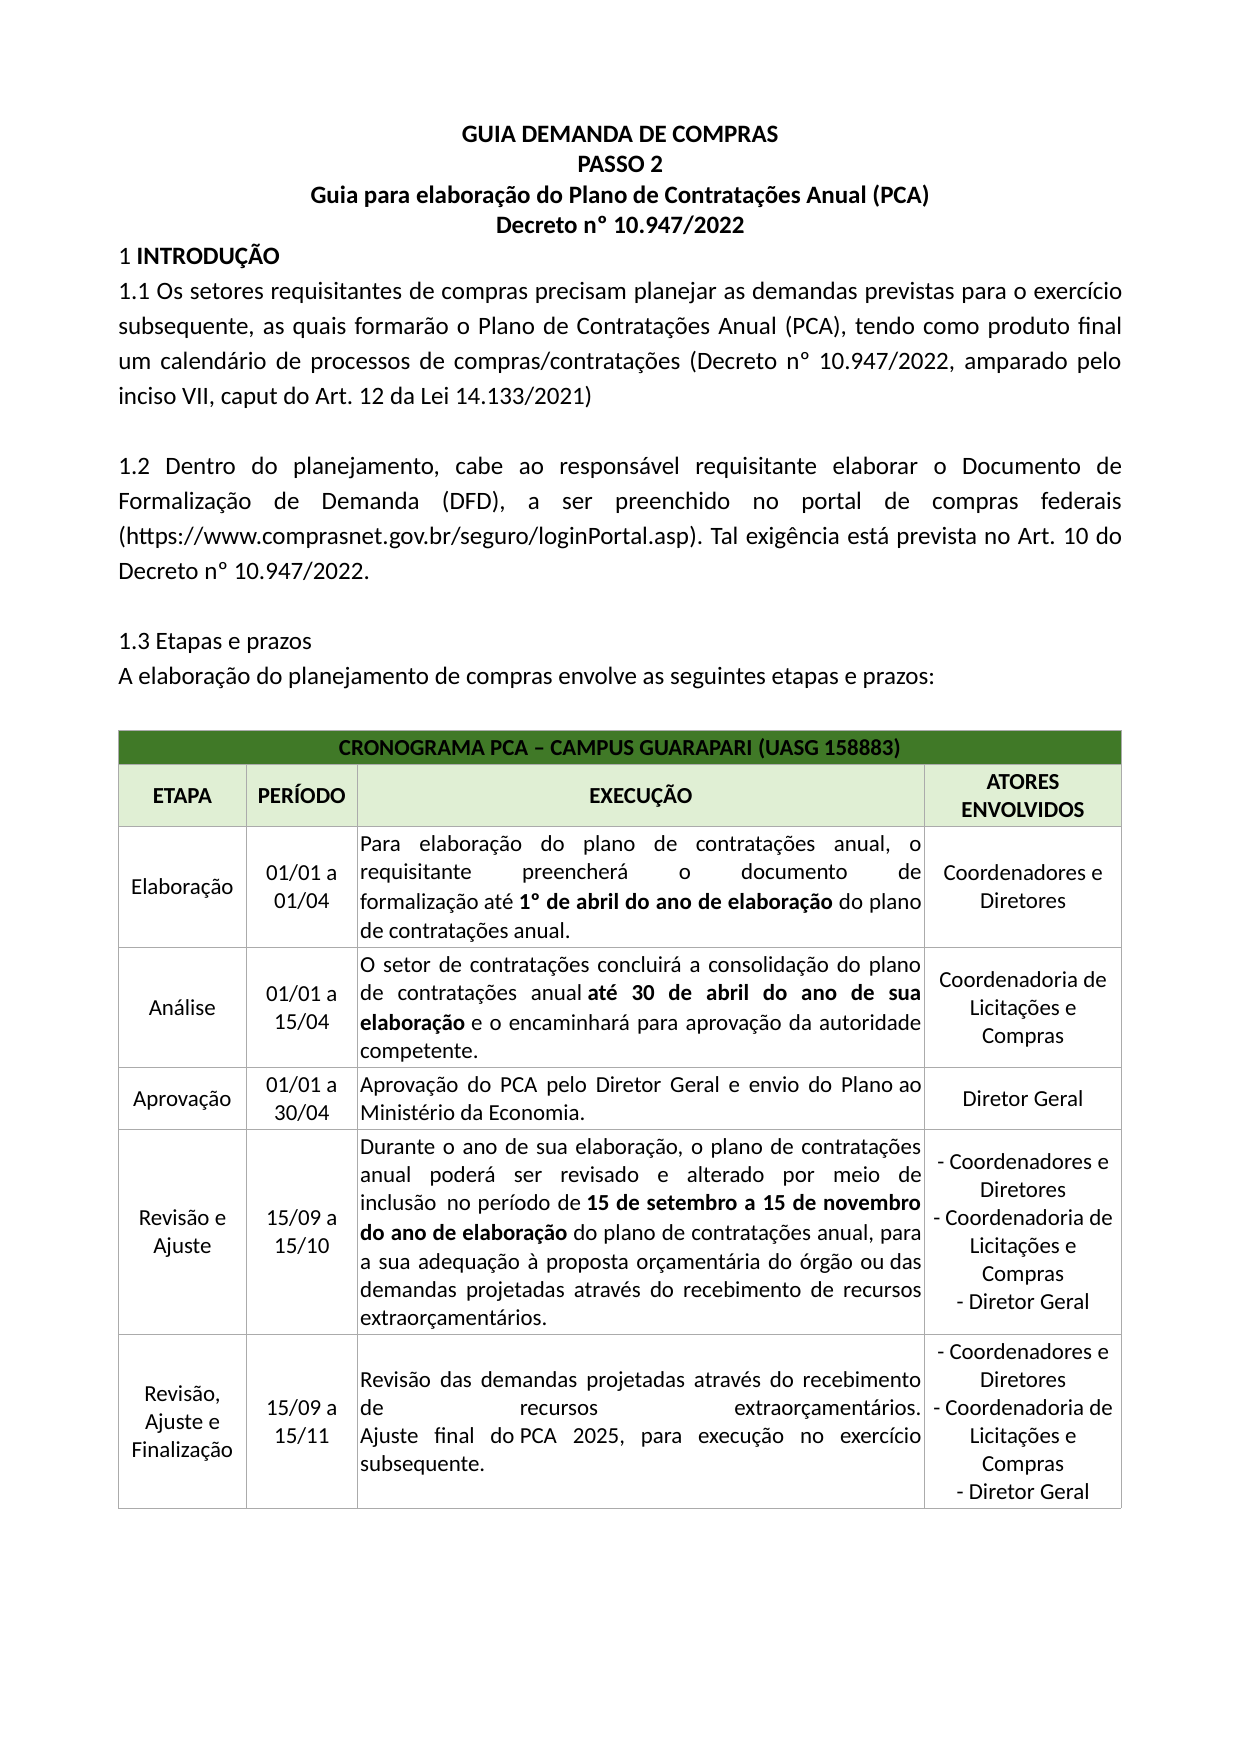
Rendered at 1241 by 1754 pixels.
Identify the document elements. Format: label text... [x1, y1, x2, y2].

table_cell - Coordenadores e Diretores - Coordenadoria de Licitações e Compras - Diretor Geral [925, 1335, 1121, 1508]
table_cell Coordenadores e Diretores [925, 827, 1121, 947]
table_cell Revisão das demandas projetadas através do recebimento de recursos extraorçamentários. Ajuste final do PCA 2025, para execução no exercício subsequente. [358, 1335, 924, 1508]
table_cell Durante o ano de sua elaboração, o plano de contratações anual poderá ser revisado e alterado por meio de inclusão no período de 15 de setembro a 15 de novembro do ano de elaboração do plano de contratações anual, para a sua adequação à proposta orçamentária do órgão ou das demandas projetadas através do recebimento de recursos extraorçamentários. [358, 1130, 924, 1334]
table_cell O setor de contratações concluirá a consolidação do plano de contratações anual até 30 de abril do ano de sua elaboração e o encaminhará para aprovação da autoridade competente. [358, 948, 924, 1067]
text GUIA DEMANDA DE COMPRAS [118, 118, 1122, 149]
table_cell ETAPA [119, 765, 246, 826]
table_cell Para elaboração do plano de contratações anual, o requisitante preencherá o documento de formalização até 1º de abril do ano de elaboração do plano de contratações anual. [358, 827, 924, 947]
text Guia para elaboração do Plano de Contratações Anual (PCA) [118, 179, 1122, 210]
table_cell - Coordenadores e Diretores - Coordenadoria de Licitações e Compras - Diretor Geral [925, 1130, 1121, 1334]
table_cell Revisão e Ajuste [119, 1130, 246, 1334]
text 1 INTRODUÇÃO [118, 240, 1122, 271]
table_cell PERÍODO [247, 765, 357, 826]
table_cell 01/01 a 15/04 [247, 948, 357, 1067]
table_cell Aprovação do PCA pelo Diretor Geral e envio do Plano ao Ministério da Economia. [358, 1068, 924, 1129]
table_cell 01/01 a 01/04 [247, 827, 357, 947]
table_cell 01/01 a 30/04 [247, 1068, 357, 1129]
text 1.1 Os setores requisitantes de compras precisam planejar as demandas previstas para o exercício subsequente, as quais formarão o Plano de Contratações Anual (PCA), tendo como produto final um calendário de processos de compras/contratações (Decreto nº 10.947/2022, amparado pelo inciso VII, caput do Art. 12 da Lei 14.133/2021) [118, 275, 1122, 411]
text PASSO 2 [118, 149, 1122, 179]
table_cell Análise [119, 948, 246, 1067]
table_cell Diretor Geral [925, 1068, 1121, 1129]
table_cell 15/09 a 15/11 [247, 1335, 357, 1508]
table_cell Aprovação [119, 1068, 246, 1129]
table_cell Elaboração [119, 827, 246, 947]
text 1.2 Dentro do planejamento, cabe ao responsável requisitante elaborar o Documento de Formalização de Demanda (DFD), a ser preenchido no portal de compras federais (https://www.comprasnet.gov.br/seguro/loginPortal.asp). Tal exigência está prevista no Art. 10 do Decreto nº 10.947/2022. [118, 415, 1122, 586]
text 1.3 Etapas e prazos [118, 590, 1122, 656]
table_cell ATORES ENVOLVIDOS [925, 765, 1121, 826]
text Decreto nº 10.947/2022 [118, 210, 1122, 240]
table_cell EXECUÇÃO [358, 765, 924, 826]
table_cell 15/09 a 15/10 [247, 1130, 357, 1334]
table_cell Coordenadoria de Licitações e Compras [925, 948, 1121, 1067]
table_header CRONOGRAMA PCA – CAMPUS GUARAPARI (UASG 158883) [119, 731, 1121, 764]
table_cell Revisão, Ajuste e Finalização [119, 1335, 246, 1508]
text A elaboração do planejamento de compras envolve as seguintes etapas e prazos: [118, 660, 1122, 691]
